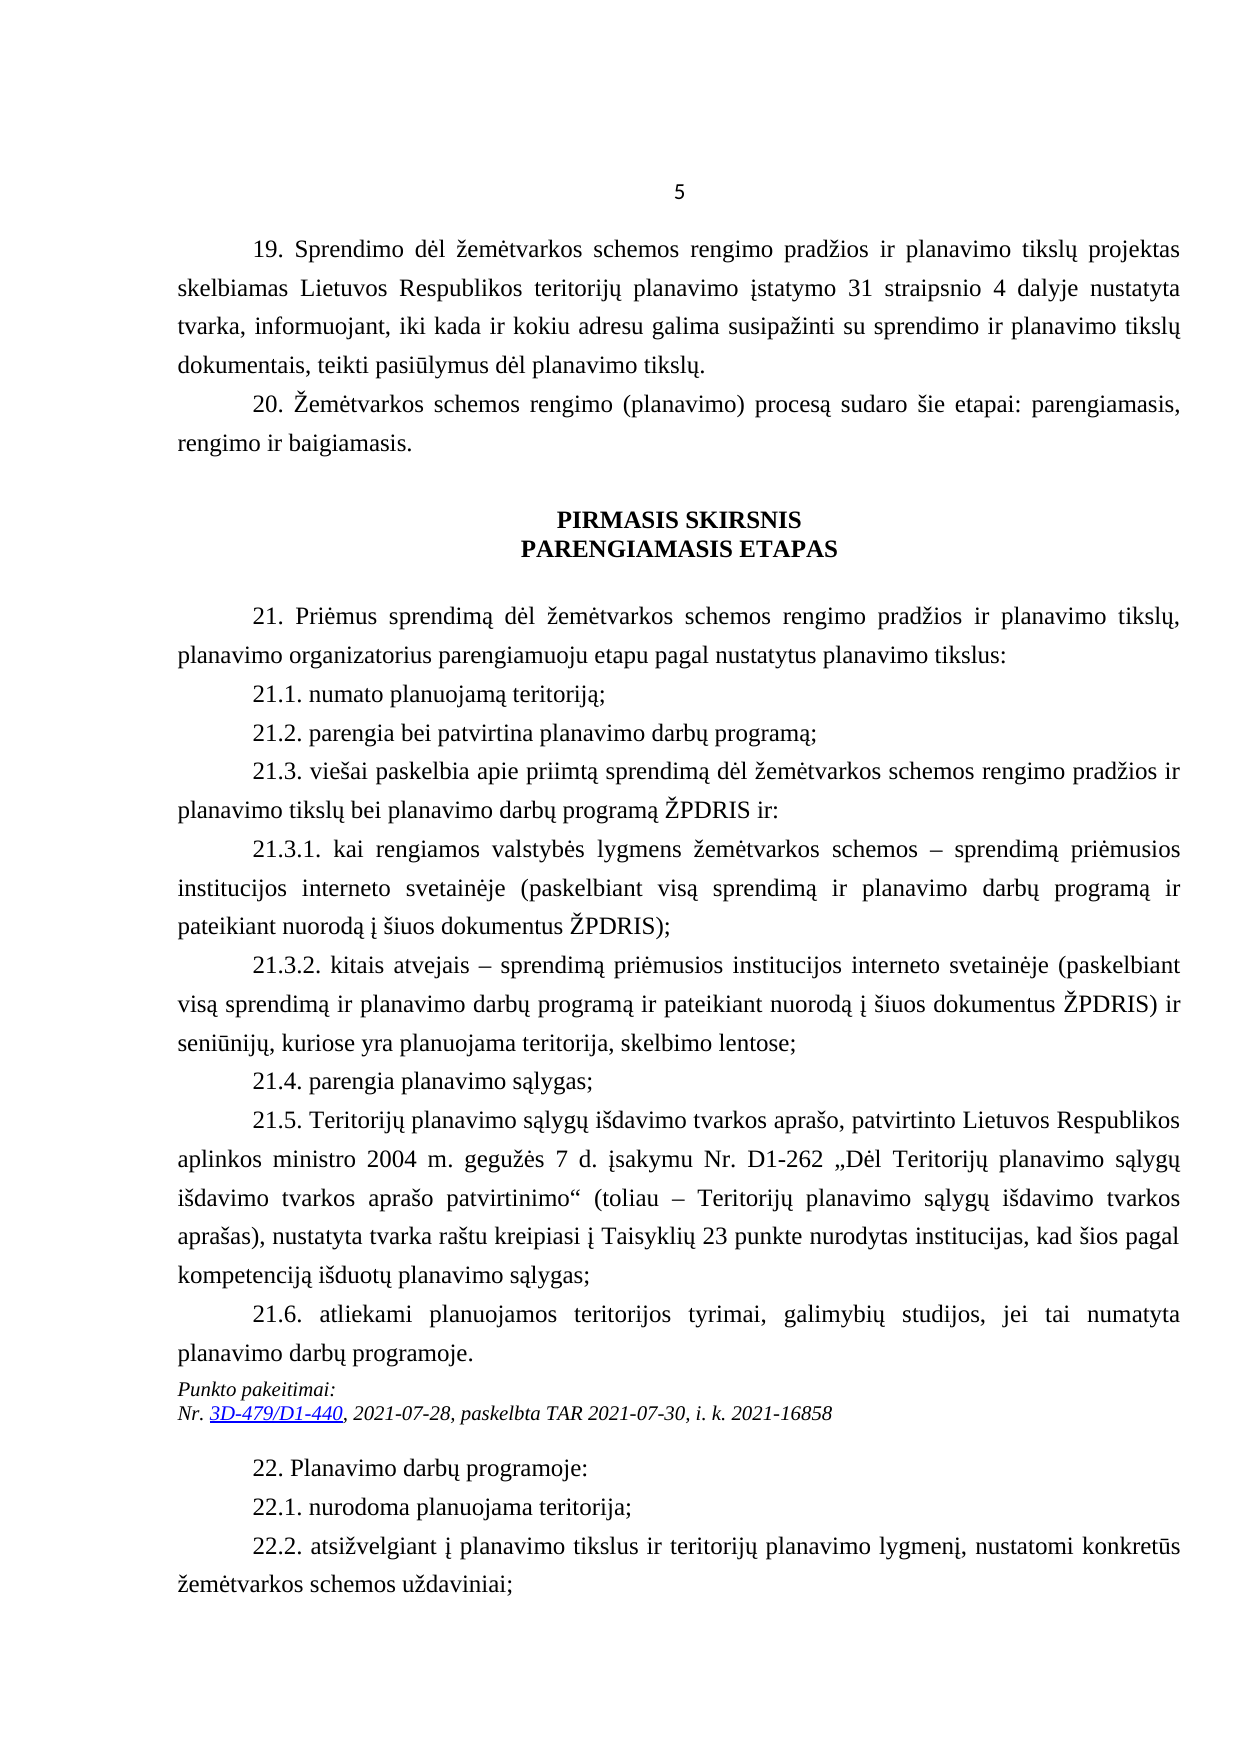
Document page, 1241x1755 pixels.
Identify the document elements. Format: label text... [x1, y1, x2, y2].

text 21. Priėmus sprendimą dėl žemėtvarkos schemos rengimo pradžios ir planavimo tikslų, planavimo organizatorius parengiamuoju etapu pagal nustatytus planavimo tikslus: [177, 601, 1181, 669]
text 21.4. parengia planavimo sąlygas; [177, 1066, 1181, 1095]
text 21.3. viešai paskelbia apie priimtą sprendimą dėl žemėtvarkos schemos rengimo pradžios ir planavimo tikslų bei planavimo darbų programą ŽPDRIS ir: [177, 756, 1181, 824]
text PARENGIAMASIS ETAPAS [177, 534, 1181, 563]
text PIRMASIS SKIRSNIS [177, 505, 1181, 534]
text 21.3.2. kitais atvejais – sprendimą priėmusios institucijos interneto svetainėje (paskelbiant visą sprendimą ir planavimo darbų programą ir pateikiant nuorodą į šiuos dokumentus ŽPDRIS) ir seniūnijų, kuriose yra planuojama teritorija, skelbimo lentose; [177, 950, 1181, 1056]
text 22.1. nurodoma planuojama teritorija; [177, 1492, 1181, 1521]
text 22. Planavimo darbų programoje: [177, 1453, 1181, 1482]
text 21.2. parengia bei patvirtina planavimo darbų programą; [177, 718, 1181, 746]
text 20. Žemėtvarkos schemos rengimo (planavimo) procesą sudaro šie etapai: parengiamasis, rengimo ir baigiamasis. [177, 389, 1181, 456]
text 21.1. numato planuojamą teritoriją; [177, 679, 1181, 708]
text 21.5. Teritorijų planavimo sąlygų išdavimo tvarkos aprašo, patvirtinto Lietuvos Respublikos aplinkos ministro 2004 m. gegužės 7 d. įsakymu Nr. D1-262 „Dėl Teritorijų planavimo sąlygų išdavimo tvarkos aprašo patvirtinimo“ (toliau – Teritorijų planavimo sąlygų išdavimo tvarkos aprašas), nustatyta tvarka raštu kreipiasi į Taisyklių 23 punkte nurodytas institucijas, kad šios pagal kompetenciją išduotų planavimo sąlygas; [177, 1105, 1181, 1289]
text Nr. 3D-479/D1-440, 2021-07-28, paskelbta TAR 2021-07-30, i. k. 2021-16858 [177, 1401, 1181, 1424]
text 21.3.1. kai rengiamos valstybės lygmens žemėtvarkos schemos – sprendimą priėmusios institucijos interneto svetainėje (paskelbiant visą sprendimą ir planavimo darbų programą ir pateikiant nuorodą į šiuos dokumentus ŽPDRIS); [177, 834, 1181, 940]
text 21.6. atliekami planuojamos teritorijos tyrimai, galimybių studijos, jei tai numatyta planavimo darbų programoje. [177, 1299, 1181, 1366]
text Punkto pakeitimai: [177, 1376, 1181, 1401]
text 22.2. atsižvelgiant į planavimo tikslus ir teritorijų planavimo lygmenį, nustatomi konkretūs žemėtvarkos schemos uždaviniai; [177, 1531, 1181, 1598]
text 19. Sprendimo dėl žemėtvarkos schemos rengimo pradžios ir planavimo tikslų projektas skelbiamas Lietuvos Respublikos teritorijų planavimo įstatymo 31 straipsnio 4 dalyje nustatyta tvarka, informuojant, iki kada ir kokiu adresu galima susipažinti su sprendimo ir planavimo tikslų dokumentais, teikti pasiūlymus dėl planavimo tikslų. [177, 234, 1181, 379]
